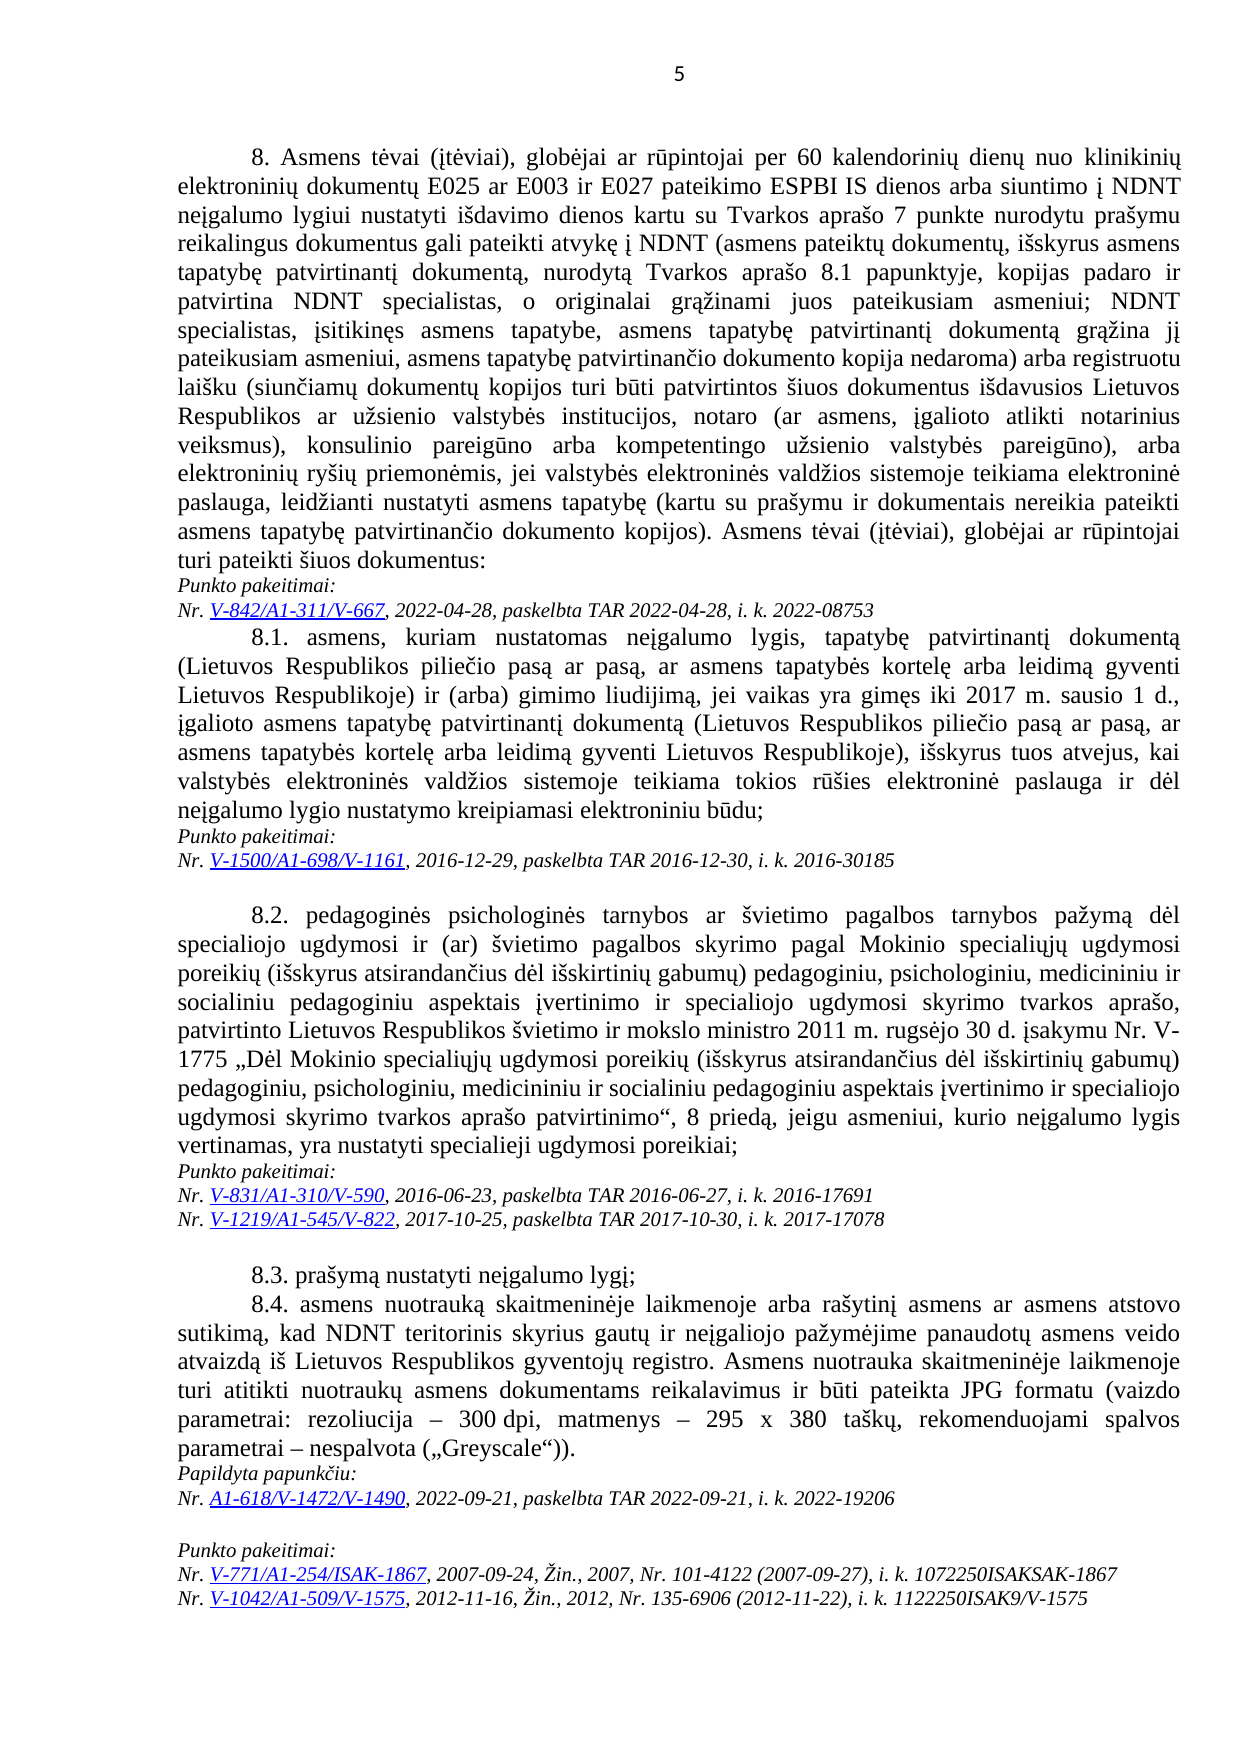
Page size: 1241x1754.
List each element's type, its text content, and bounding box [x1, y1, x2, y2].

text Papildyta papunkčiu: [177, 1461, 1181, 1485]
text Punkto pakeitimai: [177, 573, 1181, 597]
text Punkto pakeitimai: [177, 1159, 1181, 1183]
text Nr. V-1042/A1-509/V-1575, 2012-11-16, Žin., 2012, Nr. 135-6906 (2012-11-22), i. k. 1122250ISAK9/V-1575 [177, 1586, 1181, 1610]
text Nr. V-842/A1-311/V-667, 2022-04-28, paskelbta TAR 2022-04-28, i. k. 2022-08753 [177, 597, 1181, 622]
text Nr. V-1500/A1-698/V-1161, 2016-12-29, paskelbta TAR 2016-12-30, i. k. 2016-30185 [177, 848, 1181, 872]
text 8.4. asmens nuotrauką skaitmeninėje laikmenoje arba rašytinį asmens ar asmens atstovo sutikimą, kad NDNT teritorinis skyrius gautų ir neįgaliojo pažymėjime panaudotų asmens veido atvaizdą iš Lietuvos Respublikos gyventojų registro. Asmens nuotrauka skaitmeninėje laikmenoje turi atitikti nuotraukų asmens dokumentams reikalavimus ir būti pateikta JPG formatu (vaizdo parametrai: rezoliucija ‒ 300 dpi, matmenys ‒ 295 x 380 taškų, rekomenduojami spalvos parametrai ‒ nespalvota („Greyscale“)). [177, 1289, 1181, 1461]
text 8. Asmens tėvai (įtėviai), globėjai ar rūpintojai per 60 kalendorinių dienų nuo klinikinių elektroninių dokumentų E025 ar E003 ir E027 pateikimo ESPBI IS dienos arba siuntimo į NDNT neįgalumo lygiui nustatyti išdavimo dienos kartu su Tvarkos aprašo 7 punkte nurodytu prašymu reikalingus dokumentus gali pateikti atvykę į NDNT (asmens pateiktų dokumentų, išskyrus asmens tapatybę patvirtinantį dokumentą, nurodytą Tvarkos aprašo 8.1 papunktyje, kopijas padaro ir patvirtina NDNT specialistas, o originalai grąžinami juos pateikusiam asmeniui; NDNT specialistas, įsitikinęs asmens tapatybe, asmens tapatybę patvirtinantį dokumentą grąžina jį pateikusiam asmeniui, asmens tapatybę patvirtinančio dokumento kopija nedaroma) arba registruotu laišku (siunčiamų dokumentų kopijos turi būti patvirtintos šiuos dokumentus išdavusios Lietuvos Respublikos ar užsienio valstybės institucijos, notaro (ar asmens, įgalioto atlikti notarinius veiksmus), konsulinio pareigūno arba kompetentingo užsienio valstybės pareigūno), arba elektroninių ryšių priemonėmis, jei valstybės elektroninės valdžios sistemoje teikiama elektroninė paslauga, leidžianti nustatyti asmens tapatybę (kartu su prašymu ir dokumentais nereikia pateikti asmens tapatybę patvirtinančio dokumento kopijos). Asmens tėvai (įtėviai), globėjai ar rūpintojai turi pateikti šiuos dokumentus: [177, 142, 1181, 573]
text Nr. A1-618/V-1472/V-1490, 2022-09-21, paskelbta TAR 2022-09-21, i. k. 2022-19206 [177, 1485, 1181, 1509]
text 8.2. pedagoginės psichologinės tarnybos ar švietimo pagalbos tarnybos pažymą dėl specialiojo ugdymosi ir (ar) švietimo pagalbos skyrimo pagal Mokinio specialiųjų ugdymosi poreikių (išskyrus atsirandančius dėl išskirtinių gabumų) pedagoginiu, psichologiniu, medicininiu ir socialiniu pedagoginiu aspektais įvertinimo ir specialiojo ugdymosi skyrimo tvarkos aprašo, patvirtinto Lietuvos Respublikos švietimo ir mokslo ministro 2011 m. rugsėjo 30 d. įsakymu Nr. V-1775 „Dėl Mokinio specialiųjų ugdymosi poreikių (išskyrus atsirandančius dėl išskirtinių gabumų) pedagoginiu, psichologiniu, medicininiu ir socialiniu pedagoginiu aspektais įvertinimo ir specialiojo ugdymosi skyrimo tvarkos aprašo patvirtinimo“, 8 priedą, jeigu asmeniui, kurio neįgalumo lygis vertinamas, yra nustatyti specialieji ugdymosi poreikiai; [177, 900, 1181, 1159]
text 8.3. prašymą nustatyti neįgalumo lygį; [177, 1260, 1181, 1289]
text Punkto pakeitimai: [177, 1538, 1181, 1562]
text Nr. V-1219/A1-545/V-822, 2017-10-25, paskelbta TAR 2017-10-30, i. k. 2017-17078 [177, 1207, 1181, 1231]
text Punkto pakeitimai: [177, 823, 1181, 848]
text Nr. V-831/A1-310/V-590, 2016-06-23, paskelbta TAR 2016-06-27, i. k. 2016-17691 [177, 1183, 1181, 1207]
text Nr. V-771/A1-254/ISAK-1867, 2007-09-24, Žin., 2007, Nr. 101-4122 (2007-09-27), i. k. 1072250ISAKSAK-1867 [177, 1562, 1181, 1586]
text 8.1. asmens, kuriam nustatomas neįgalumo lygis, tapatybę patvirtinantį dokumentą (Lietuvos Respublikos piliečio pasą ar pasą, ar asmens tapatybės kortelę arba leidimą gyventi Lietuvos Respublikoje) ir (arba) gimimo liudijimą, jei vaikas yra gimęs iki 2017 m. sausio 1 d., įgalioto asmens tapatybę patvirtinantį dokumentą (Lietuvos Respublikos piliečio pasą ar pasą, ar asmens tapatybės kortelę arba leidimą gyventi Lietuvos Respublikoje), išskyrus tuos atvejus, kai valstybės elektroninės valdžios sistemoje teikiama tokios rūšies elektroninė paslauga ir dėl neįgalumo lygio nustatymo kreipiamasi elektroniniu būdu; [177, 622, 1181, 823]
